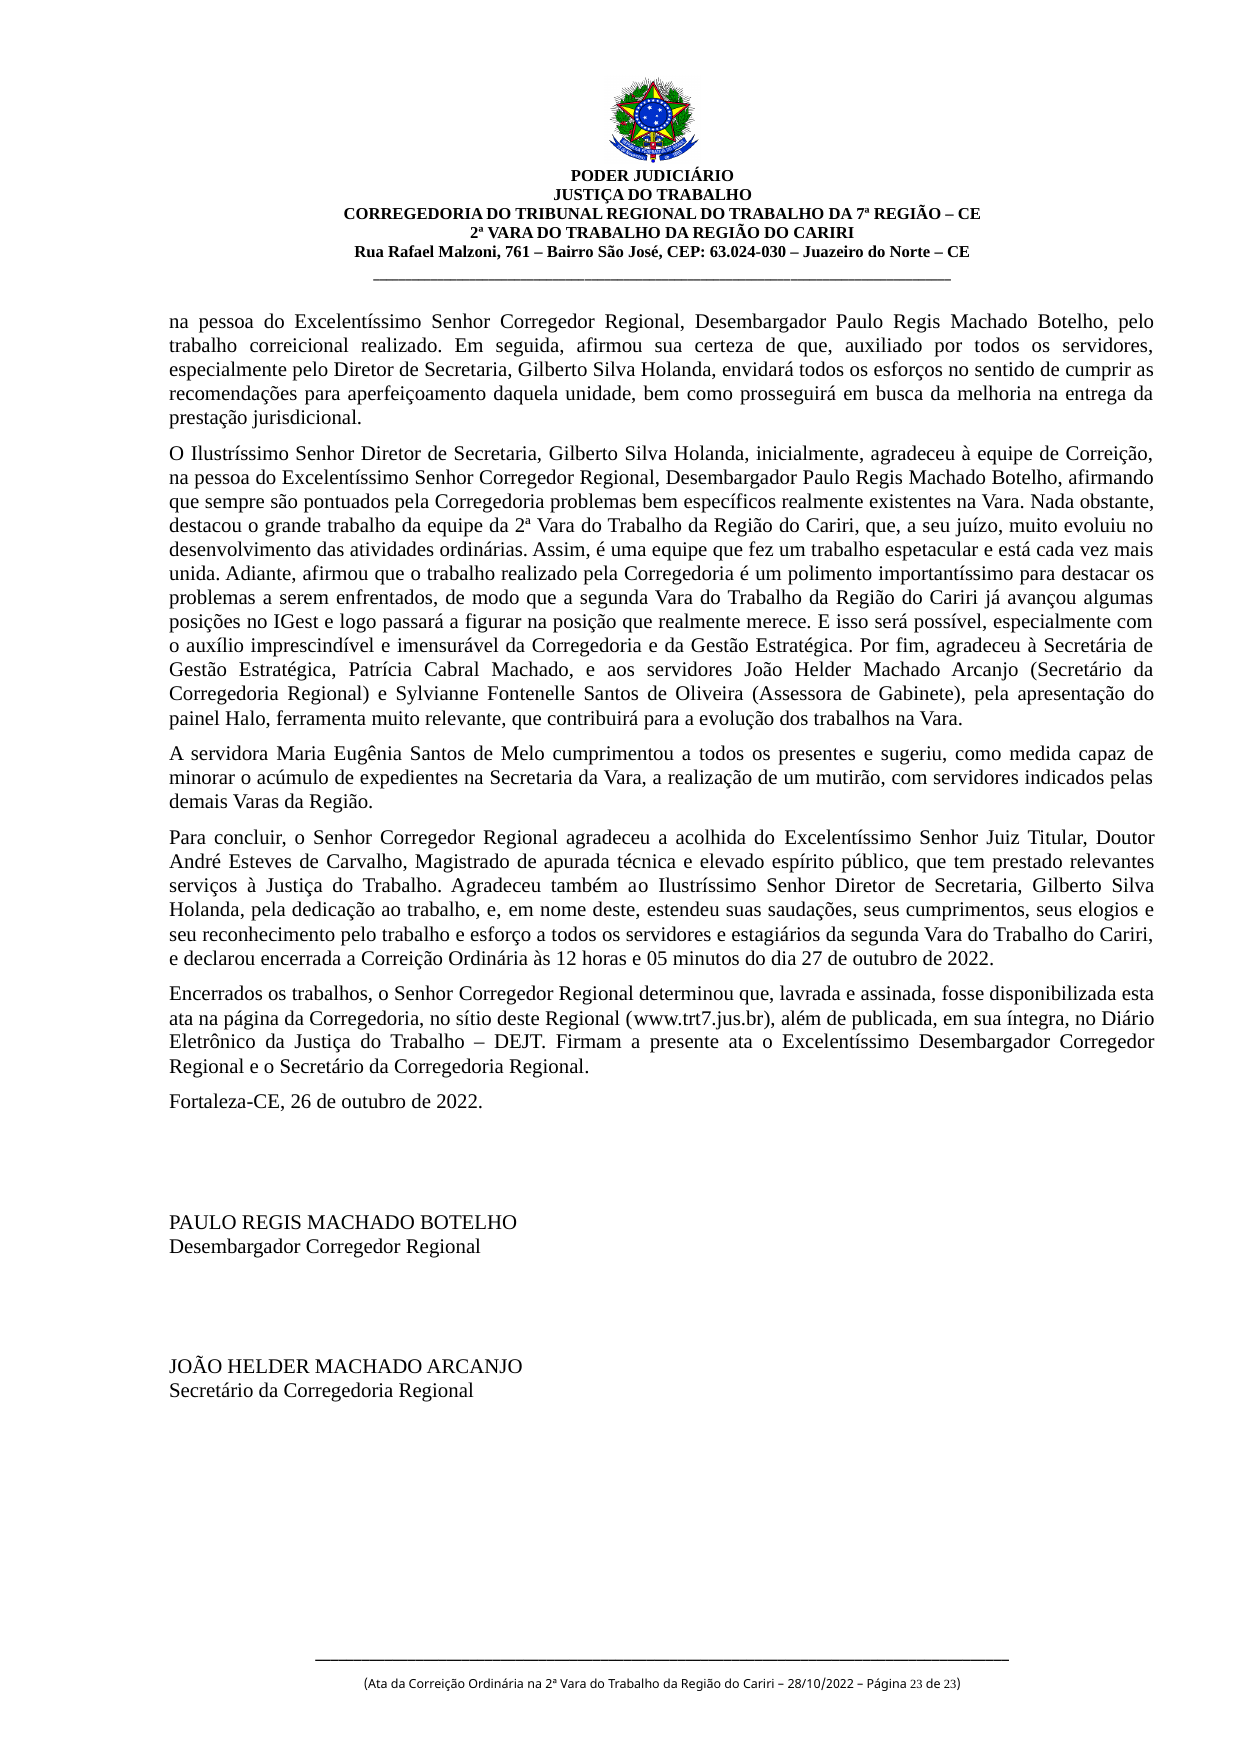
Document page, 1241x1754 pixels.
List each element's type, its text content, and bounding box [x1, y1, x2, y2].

text Para concluir, o Senhor Corregedor Regional agradeceu a acolhida do Excelentíssimo Senhor Juiz Titular, Doutor André Esteves de Carvalho, Magistrado de apurada técnica e elevado espírito público, que tem prestado relevantes serviços à Justiça do Trabalho. Agradeceu também ao Ilustríssimo Senhor Diretor de Secretaria, Gilberto Silva Holanda, pela dedicação ao trabalho, e, em nome deste, estendeu suas saudações, seus cumprimentos, seus elogios e seu reconhecimento pelo trabalho e esforço a todos os servidores e estagiários da segunda Vara do Trabalho do Cariri, e declarou encerrada a Correição Ordinária às 12 horas e 05 minutos do dia 27 de outubro de 2022. [169, 825, 1155, 969]
picture [604, 75, 700, 164]
text Secretário da Corregedoria Regional [169, 1378, 1155, 1402]
text O Ilustríssimo Senhor Diretor de Secretaria, Gilberto Silva Holanda, inicialmente, agradeceu à equipe de Correição, na pessoa do Excelentíssimo Senhor Corregedor Regional, Desembargador Paulo Regis Machado Botelho, afirmando que sempre são pontuados pela Corregedoria problemas bem específicos realmente existentes na Vara. Nada obstante, destacou o grande trabalho da equipe da 2ª Vara do Trabalho da Região do Cariri, que, a seu juízo, muito evoluiu no desenvolvimento das atividades ordinárias. Assim, é uma equipe que fez um trabalho espetacular e está cada vez mais unida. Adiante, afirmou que o trabalho realizado pela Corregedoria é um polimento importantíssimo para destacar os problemas a serem enfrentados, de modo que a segunda Vara do Trabalho da Região do Cariri já avançou algumas posições no IGest e logo passará a figurar na posição que realmente merece. E isso será possível, especialmente com o auxílio imprescindível e imensurável da Corregedoria e da Gestão Estratégica. Por fim, agradeceu à Secretária de Gestão Estratégica, Patrícia Cabral Machado, e aos servidores João Helder Machado Arcanjo (Secretário da Corregedoria Regional) e Sylvianne Fontenelle Santos de Oliveira (Assessora de Gabinete), pela apresentação do painel Halo, ferramenta muito relevante, que contribuirá para a evolução dos trabalhos na Vara. [169, 441, 1155, 729]
text Fortaleza-CE, 26 de outubro de 2022. [169, 1089, 1155, 1113]
text Encerrados os trabalhos, o Senhor Corregedor Regional determinou que, lavrada e assinada, fosse disponibilizada esta ata na página da Corregedoria, no sítio deste Regional (www.trt7.jus.br), além de publicada, em sua íntegra, no Diário Eletrônico da Justiça do Trabalho – DEJT. Firmam a presente ata o Excelentíssimo Desembargador Corregedor Regional e o Secretário da Corregedoria Regional. [169, 981, 1155, 1078]
text PAULO REGIS MACHADO BOTELHO [169, 1210, 1155, 1234]
text A servidora Maria Eugênia Santos de Melo cumprimentou a todos os presentes e sugeriu, como medida capaz de minorar o acúmulo de expedientes na Secretaria da Vara, a realização de um mutirão, com servidores indicados pelas demais Varas da Região. [169, 741, 1155, 813]
text JOÃO HELDER MACHADO ARCANJO [169, 1354, 1155, 1378]
text na pessoa do Excelentíssimo Senhor Corregedor Regional, Desembargador Paulo Regis Machado Botelho, pelo trabalho correicional realizado. Em seguida, afirmou sua certeza de que, auxiliado por todos os servidores, especialmente pelo Diretor de Secretaria, Gilberto Silva Holanda, envidará todos os esforços no sentido de cumprir as recomendações para aperfeiçoamento daquela unidade, bem como prosseguirá em busca da melhoria na entrega da prestação jurisdicional. [169, 309, 1155, 429]
text Desembargador Corregedor Regional [169, 1234, 1155, 1258]
